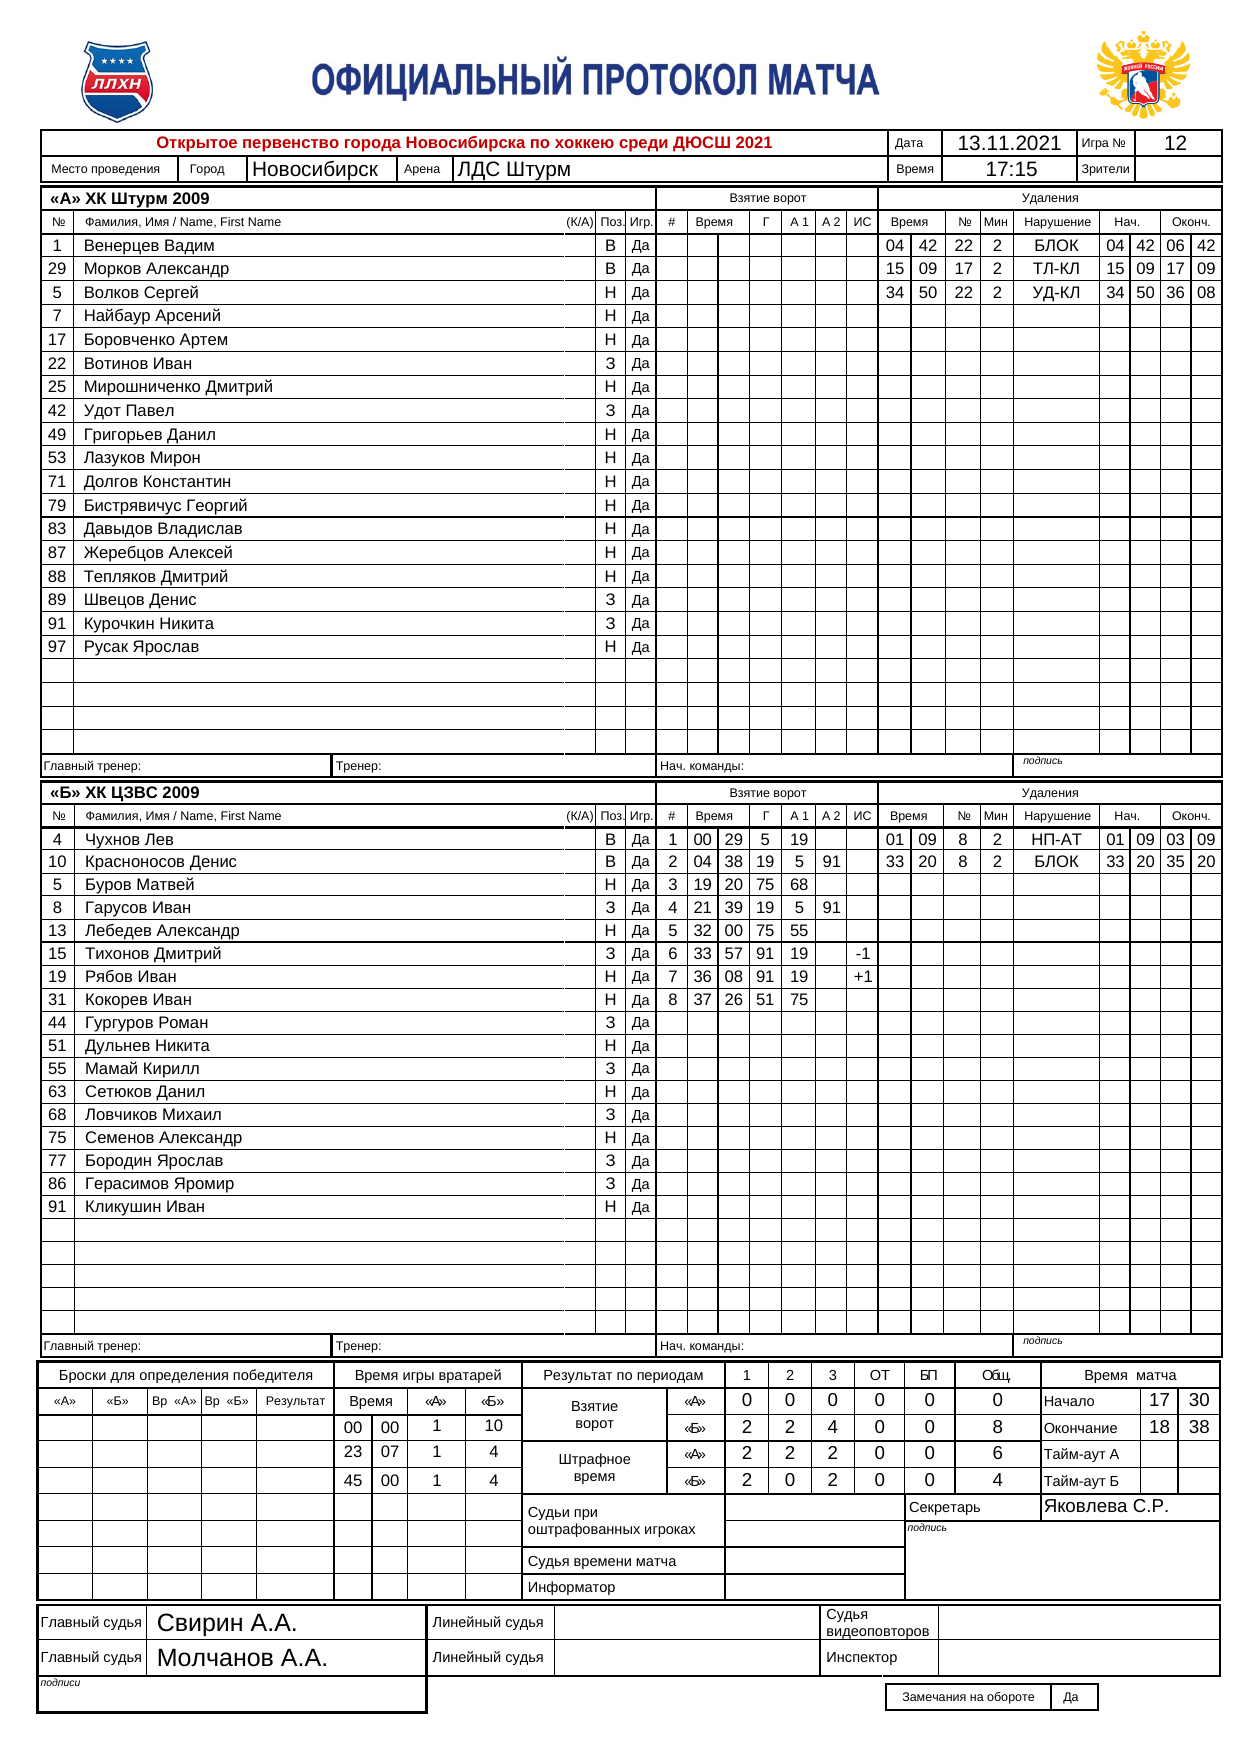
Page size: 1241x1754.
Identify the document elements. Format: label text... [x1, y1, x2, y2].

table_cell [565, 1081, 595, 1103]
table_cell [626, 1265, 655, 1287]
table_cell [1192, 1311, 1221, 1333]
table_cell [1014, 707, 1099, 729]
table_cell [944, 1311, 980, 1333]
table_cell [1100, 730, 1129, 753]
table_cell [75, 1265, 564, 1287]
table_cell Н [596, 541, 625, 564]
table_cell [847, 281, 877, 303]
table_cell [688, 707, 717, 729]
table_cell [565, 376, 595, 398]
table_cell Время [335, 1389, 407, 1413]
table_cell # [657, 805, 687, 826]
table_cell Игр. [626, 805, 655, 826]
table_cell Да [626, 1150, 655, 1172]
table_cell [912, 328, 945, 351]
table_cell [1100, 494, 1129, 516]
table_cell 09 [912, 829, 943, 849]
table_cell Яковлева С.Р. [1042, 1495, 1219, 1520]
table_cell [688, 1311, 717, 1333]
table_cell [847, 612, 877, 634]
table_cell [816, 328, 846, 351]
table_cell Главный судья [39, 1606, 146, 1639]
table_cell Фамилия, Имя / Name, First Name [74, 211, 565, 233]
table_header Да [1052, 1685, 1097, 1709]
table_cell Н [596, 966, 625, 987]
table_cell [782, 1035, 815, 1057]
table_cell [148, 1494, 201, 1520]
table_cell [1161, 1196, 1190, 1218]
table_cell [816, 829, 846, 849]
table_header Взятие ворот [657, 188, 877, 209]
table_cell [565, 1288, 595, 1310]
table_cell [750, 1311, 781, 1333]
table_cell [565, 659, 595, 682]
table_cell [782, 376, 815, 398]
table_cell «Б» [93, 1389, 147, 1413]
table_cell [879, 636, 910, 658]
table_cell [688, 1127, 717, 1149]
table_cell [879, 1219, 910, 1241]
table_cell 29 [719, 829, 749, 849]
table_header ОТ [855, 1363, 904, 1387]
table_cell Мамай Кирилл [75, 1058, 564, 1079]
table_cell [257, 1468, 333, 1493]
table_cell Н [596, 1081, 625, 1103]
table_cell Инспектор [821, 1640, 938, 1675]
table_cell [565, 470, 595, 493]
table_cell [981, 1219, 1013, 1241]
table_cell [981, 376, 1013, 398]
table_cell ИС [847, 805, 877, 826]
table_cell Мирошниченко Дмитрий [74, 376, 564, 398]
table_cell З [596, 399, 625, 422]
table_cell [1131, 1196, 1160, 1218]
table_cell [1131, 1150, 1160, 1172]
table_cell ЛДС Штурм [454, 157, 887, 181]
table_cell [1179, 1468, 1219, 1493]
table_cell Григорьев Данил [74, 423, 564, 445]
table_cell [1099, 1682, 1220, 1711]
table_cell [565, 305, 595, 327]
table_cell В [596, 257, 625, 280]
table_cell [782, 1104, 815, 1126]
table_cell [946, 494, 980, 516]
table_cell [148, 1416, 201, 1440]
table_cell [879, 1150, 910, 1172]
table_cell Найбаур Арсений [74, 305, 564, 327]
table_cell Да [626, 328, 655, 351]
table_cell [688, 518, 717, 540]
table_cell 04 [879, 235, 910, 256]
table_cell Нач. [1100, 805, 1160, 826]
table_cell 51 [750, 989, 781, 1011]
table_cell [1131, 612, 1160, 634]
table_cell [946, 636, 980, 658]
table_cell 1 [408, 1441, 465, 1467]
table_cell [939, 1606, 1219, 1639]
table_cell [42, 1242, 74, 1264]
table_cell [912, 659, 945, 682]
table_cell [981, 1265, 1013, 1287]
table_cell Нач. команды: [657, 1335, 1012, 1356]
table_cell 7 [657, 966, 687, 987]
table_cell 0 [769, 1468, 811, 1493]
table_cell [688, 1242, 717, 1264]
table_cell [912, 1081, 943, 1103]
table_cell [912, 446, 945, 469]
table_cell [750, 1242, 781, 1264]
table_cell [981, 966, 1013, 987]
table_cell [428, 1677, 882, 1711]
table_cell [688, 235, 717, 256]
table_cell № [944, 805, 980, 826]
table_cell Да [626, 966, 655, 987]
table_cell А 2 [816, 805, 846, 826]
table_cell Тихонов Дмитрий [75, 943, 564, 964]
table_cell Да [626, 257, 655, 280]
table_cell [879, 966, 910, 987]
table_cell [981, 1035, 1013, 1057]
table_cell [1161, 588, 1190, 611]
table_cell Поз. [596, 805, 625, 826]
table_cell [1161, 518, 1190, 540]
table_cell [688, 1150, 717, 1172]
table_cell 1 [657, 829, 687, 849]
table_header Открытое первенство города Новосибирска по хоккею среди ДЮСШ 2021 [42, 131, 887, 155]
table_cell [626, 1311, 655, 1333]
table_cell [847, 1035, 877, 1057]
table_cell [688, 494, 717, 516]
table_cell [1161, 494, 1190, 516]
table_cell [596, 683, 625, 706]
table_cell [1100, 1058, 1129, 1079]
table_cell [657, 1104, 687, 1126]
table_cell [688, 1265, 717, 1287]
table_cell [750, 376, 781, 398]
table_cell [883, 1677, 1220, 1681]
table_cell [1014, 1012, 1099, 1033]
table_cell 55 [42, 1058, 74, 1079]
table_cell 31 [42, 989, 74, 1011]
table_cell Н [596, 920, 625, 941]
table_cell [912, 943, 943, 964]
table_cell -1 [847, 943, 877, 964]
table_cell Русак Ярослав [74, 636, 564, 658]
table_cell [719, 446, 749, 469]
table_cell 0 [956, 1389, 1040, 1413]
table_cell Да [626, 281, 655, 303]
table_cell [1014, 683, 1099, 706]
table_cell [981, 636, 1013, 658]
table_cell [946, 423, 980, 445]
table_cell [1192, 328, 1221, 351]
table_cell 55 [782, 920, 815, 941]
table_cell [750, 328, 781, 351]
table_cell 83 [42, 518, 73, 540]
table_cell [1161, 328, 1190, 351]
table_cell [750, 352, 781, 374]
table_cell 42 [42, 399, 73, 422]
table_cell Нач. [1100, 211, 1160, 233]
table_cell Тепляков Дмитрий [74, 565, 564, 587]
table_cell [657, 1219, 687, 1241]
table_cell [847, 874, 877, 895]
table_cell «Б» [668, 1468, 724, 1493]
table_header 12 [1136, 131, 1221, 155]
table_cell [688, 636, 717, 658]
table_cell [912, 1150, 943, 1172]
table_cell [847, 1150, 877, 1172]
table_cell № [42, 805, 74, 826]
table_cell 20 [719, 874, 749, 895]
table_cell 87 [42, 541, 73, 564]
table_cell Взятие ворот [523, 1389, 666, 1440]
table_cell [1192, 1127, 1221, 1149]
table_cell 42 [1192, 235, 1221, 256]
table_cell 32 [688, 920, 717, 941]
table_cell [847, 1288, 877, 1310]
table_cell [74, 659, 564, 682]
table_cell [944, 943, 980, 964]
table_cell [1192, 1219, 1221, 1241]
table_cell [1161, 1150, 1190, 1172]
table_cell [750, 1127, 781, 1149]
table_cell [1014, 1150, 1099, 1172]
table_cell [1141, 1441, 1177, 1467]
table_cell [148, 1521, 201, 1546]
table_cell 09 [912, 257, 945, 280]
table_cell [1136, 157, 1221, 181]
table_cell 19 [750, 896, 781, 918]
table_cell [257, 1547, 333, 1573]
table_cell [816, 1219, 846, 1241]
table_cell [1100, 612, 1129, 634]
table_cell Лебедев Александр [75, 920, 564, 941]
table_cell [879, 920, 910, 941]
table_cell [1161, 966, 1190, 987]
table_cell [39, 1574, 92, 1599]
table_cell [981, 494, 1013, 516]
table_cell [688, 612, 717, 634]
table_cell [719, 588, 749, 611]
table_cell [750, 1012, 781, 1033]
table_cell [847, 1219, 877, 1241]
table_cell [719, 1311, 749, 1333]
table_cell [1100, 1081, 1129, 1103]
table_cell [1131, 328, 1160, 351]
table_cell 2 [657, 850, 687, 872]
table_cell [879, 1035, 910, 1057]
table_cell Да [626, 636, 655, 658]
table_cell [726, 1575, 904, 1599]
table_cell [912, 896, 943, 918]
table_cell [750, 1173, 781, 1195]
table_cell [1131, 1242, 1160, 1264]
table_cell [816, 659, 846, 682]
table_cell [1161, 446, 1190, 469]
table_cell [657, 376, 687, 398]
table_cell [1131, 874, 1160, 895]
table_cell [750, 1150, 781, 1172]
table_cell Да [626, 850, 655, 872]
table_cell подпись [906, 1522, 1219, 1599]
table_cell 33 [1100, 850, 1129, 872]
table_cell [847, 1081, 877, 1103]
table_cell [719, 281, 749, 303]
table_cell 51 [42, 1035, 74, 1057]
table_header 3 [812, 1363, 854, 1387]
table_cell [719, 565, 749, 587]
table_cell [565, 1150, 595, 1172]
table_cell [879, 1012, 910, 1033]
table_cell [879, 1311, 910, 1333]
table_cell Н [596, 494, 625, 516]
table_cell Венерцев Вадим [74, 235, 564, 256]
table_header Броски для определения победителя [39, 1363, 333, 1387]
table_cell [847, 235, 877, 256]
table_cell Да [626, 989, 655, 1011]
table_cell [847, 850, 877, 872]
table_cell [93, 1574, 147, 1599]
table_cell [782, 1196, 815, 1218]
table_cell 91 [42, 1196, 74, 1218]
table_cell [912, 1288, 943, 1310]
table_cell [1192, 874, 1221, 895]
table_cell [1161, 896, 1190, 918]
table_cell 06 [1161, 235, 1190, 256]
table_cell [719, 659, 749, 682]
table_cell [1161, 1288, 1190, 1310]
table_cell [719, 423, 749, 445]
table_cell 2 [981, 850, 1013, 872]
table_cell 42 [1131, 235, 1160, 256]
table_cell [981, 423, 1013, 445]
table_cell [944, 1265, 980, 1287]
table_cell [1014, 352, 1099, 374]
table_cell Да [626, 943, 655, 964]
table_cell Фамилия, Имя / Name, First Name [75, 805, 565, 826]
table_cell [1192, 518, 1221, 540]
table_cell [1161, 565, 1190, 587]
table_cell [782, 1311, 815, 1333]
table_cell [816, 1173, 846, 1195]
table_cell [1014, 565, 1099, 587]
table_cell [565, 989, 595, 1011]
table_cell [912, 1265, 943, 1287]
table_cell Лазуков Мирон [74, 446, 564, 469]
table_cell 0 [855, 1415, 904, 1440]
table_cell [719, 305, 749, 327]
table_cell [816, 423, 846, 445]
table_cell [847, 896, 877, 918]
table_cell 19 [42, 966, 74, 987]
table_cell Да [626, 1104, 655, 1126]
table_cell 4 [956, 1468, 1040, 1493]
table_cell [879, 423, 910, 445]
table_cell № [42, 211, 73, 233]
table_cell [944, 1173, 980, 1195]
table_cell [1131, 989, 1160, 1011]
table_cell [1014, 943, 1099, 964]
table_cell [596, 707, 625, 729]
table_cell Сетюков Данил [75, 1081, 564, 1103]
table_cell [946, 470, 980, 493]
table_cell [1192, 1242, 1221, 1264]
table_cell [1131, 1104, 1160, 1126]
table_cell [688, 1012, 717, 1033]
table_cell [981, 896, 1013, 918]
table_cell [657, 659, 687, 682]
table_cell [1131, 376, 1160, 398]
table_cell [1100, 1104, 1129, 1126]
table_cell [750, 470, 781, 493]
table_cell [408, 1547, 465, 1573]
table_cell Результат [257, 1389, 333, 1413]
table_cell [626, 683, 655, 706]
table_cell [555, 1606, 819, 1639]
table_cell «А» [408, 1389, 465, 1413]
table_cell [1192, 565, 1221, 587]
table_cell [981, 1127, 1013, 1149]
table_cell [912, 518, 945, 540]
table_cell [847, 305, 877, 327]
table_cell [879, 943, 910, 964]
table_cell Н [596, 1127, 625, 1149]
table_cell [847, 446, 877, 469]
table_cell 5 [657, 920, 687, 941]
table_cell [879, 1173, 910, 1195]
table_cell Мин [981, 211, 1013, 233]
table_cell 36 [1161, 281, 1190, 303]
table_cell [565, 257, 595, 280]
table_cell [912, 541, 945, 564]
table_cell [1131, 1081, 1160, 1103]
table_cell [816, 470, 846, 493]
table_cell 19 [782, 943, 815, 964]
table_cell [565, 850, 595, 872]
table_cell [912, 1035, 943, 1057]
table_cell [946, 399, 980, 422]
table_cell [1100, 636, 1129, 658]
table_cell +1 [847, 966, 877, 987]
table_cell [782, 1012, 815, 1033]
table_cell [657, 683, 687, 706]
table_cell 50 [1131, 281, 1160, 303]
table_cell 86 [42, 1173, 74, 1195]
table_cell [202, 1521, 256, 1546]
table_cell «А» [668, 1389, 724, 1413]
table_header Удаления [879, 783, 1221, 803]
table_cell Н [596, 518, 625, 540]
table_cell Линейный судья [428, 1606, 554, 1639]
table_cell [981, 989, 1013, 1011]
table_cell [688, 1173, 717, 1195]
table_cell [1192, 707, 1221, 729]
table_header Время игры вратарей [335, 1363, 521, 1387]
table_cell [1100, 874, 1129, 895]
table_cell [847, 565, 877, 587]
table_cell [1014, 920, 1099, 941]
table_cell [1131, 896, 1160, 918]
table_cell 45 [335, 1468, 371, 1493]
table_cell [93, 1547, 147, 1573]
table_cell 50 [912, 281, 945, 303]
table_cell [1161, 1242, 1190, 1264]
table_header БП [905, 1363, 954, 1387]
table_cell Штрафное время [523, 1442, 666, 1493]
table_cell [42, 707, 73, 729]
table_cell [750, 1081, 781, 1103]
table_cell Боровченко Артем [74, 328, 564, 351]
table_cell [719, 1127, 749, 1149]
table_cell [726, 1495, 904, 1520]
table_cell 5 [42, 281, 73, 303]
table_cell 20 [1131, 850, 1160, 872]
table_cell [257, 1441, 333, 1467]
table_cell [816, 235, 846, 256]
table_cell Главный тренер: [42, 1335, 330, 1356]
table_cell [373, 1494, 407, 1520]
table_cell [944, 1081, 980, 1103]
table_cell Кликушин Иван [75, 1196, 564, 1218]
table_cell [565, 1058, 595, 1079]
table_cell [1161, 659, 1190, 682]
table_cell [657, 636, 687, 658]
table_cell [1100, 541, 1129, 564]
table_cell В [596, 850, 625, 872]
table_cell [1014, 1219, 1099, 1241]
table_cell [719, 470, 749, 493]
table_cell Вотинов Иван [74, 352, 564, 374]
table_cell 34 [879, 281, 910, 303]
table_cell [981, 1012, 1013, 1033]
table_cell 2 [726, 1442, 768, 1467]
table_cell [847, 707, 877, 729]
table_cell [596, 1311, 625, 1333]
table_cell [466, 1574, 521, 1599]
table_cell [750, 541, 781, 564]
table_cell [1131, 1288, 1160, 1310]
table_cell 00 [688, 829, 717, 849]
table_cell [782, 1127, 815, 1149]
table_cell [1161, 989, 1190, 1011]
table_cell Н [596, 1035, 625, 1057]
table_cell [782, 565, 815, 587]
table_cell [335, 1494, 371, 1520]
table_cell [816, 1035, 846, 1057]
table_cell 2 [981, 235, 1013, 256]
table_cell [750, 281, 781, 303]
table_cell [257, 1416, 333, 1440]
table_cell [981, 1288, 1013, 1310]
table_cell [657, 328, 687, 351]
table_cell [981, 874, 1013, 895]
table_cell [847, 659, 877, 682]
table_cell [1192, 588, 1221, 611]
table_cell 6 [956, 1442, 1040, 1467]
table_cell [565, 1127, 595, 1149]
table_cell [74, 707, 564, 729]
table_cell [1131, 352, 1160, 374]
table_cell [912, 989, 943, 1011]
table_cell [816, 565, 846, 587]
table_cell Да [626, 352, 655, 374]
table_cell [1014, 305, 1099, 327]
table_cell З [596, 1173, 625, 1195]
table_cell З [596, 1012, 625, 1033]
table_cell Да [626, 235, 655, 256]
table_cell [657, 399, 687, 422]
table_cell [981, 352, 1013, 374]
table_cell [782, 352, 815, 374]
table_cell [912, 376, 945, 398]
table_cell 2 [981, 257, 1013, 280]
table_cell [335, 1574, 371, 1599]
table_cell [847, 1173, 877, 1195]
table_cell [1192, 1012, 1221, 1033]
table_cell 4 [466, 1468, 521, 1493]
table_cell [816, 920, 846, 941]
table_cell [1100, 328, 1129, 351]
table_cell Да [626, 565, 655, 587]
table_cell [565, 423, 595, 445]
table_cell [688, 1196, 717, 1218]
table_cell Время [879, 805, 943, 826]
table_cell [944, 1035, 980, 1057]
table_cell [1100, 423, 1129, 445]
table_cell 2 [726, 1468, 768, 1493]
table_cell [657, 1311, 687, 1333]
table_cell [816, 1150, 846, 1172]
table_cell [688, 1288, 717, 1310]
table_cell 49 [42, 423, 73, 445]
table_cell [816, 1081, 846, 1103]
table_cell [879, 1104, 910, 1126]
table_cell Г [750, 805, 781, 826]
table_cell Красноносов Денис [75, 850, 564, 872]
table_cell [879, 874, 910, 895]
table_cell [981, 565, 1013, 587]
table_cell [946, 446, 980, 469]
table_cell Оконч. [1161, 211, 1221, 233]
table_cell [1014, 376, 1099, 398]
table_cell [1131, 683, 1160, 706]
table_cell [847, 257, 877, 280]
table_cell Н [596, 305, 625, 327]
table_cell [912, 612, 945, 634]
table_header «А» ХК Штурм 2009 [42, 188, 655, 209]
table_cell [816, 1242, 846, 1264]
table_cell [1192, 541, 1221, 564]
table_cell [816, 636, 846, 658]
table_cell 18 [1141, 1415, 1177, 1440]
table_cell [981, 305, 1013, 327]
table_cell [782, 1242, 815, 1264]
table_header Общ. [956, 1363, 1040, 1387]
table_cell [816, 376, 846, 398]
table_cell [944, 1288, 980, 1310]
table_cell [847, 1058, 877, 1079]
table_cell [42, 1265, 74, 1287]
table_cell [981, 541, 1013, 564]
table_cell [782, 446, 815, 469]
table_cell [1131, 636, 1160, 658]
table_cell [750, 707, 781, 729]
table_cell [688, 423, 717, 445]
table_cell Вр «Б» [202, 1389, 256, 1413]
table_cell [912, 1311, 943, 1333]
table_cell [1161, 1012, 1190, 1033]
table_cell [373, 1521, 407, 1546]
table_cell [847, 636, 877, 658]
table_cell [981, 328, 1013, 351]
table_cell [816, 1104, 846, 1126]
table_cell [1192, 423, 1221, 445]
table_cell Да [626, 470, 655, 493]
table_cell З [596, 588, 625, 611]
table_cell Да [626, 874, 655, 895]
table_cell [750, 1288, 781, 1310]
table_cell [1100, 399, 1129, 422]
table_cell [1131, 730, 1160, 753]
table_cell [816, 989, 846, 1011]
table_cell [1192, 920, 1221, 941]
table_cell Бистрявичус Георгий [74, 494, 564, 516]
table_cell [626, 707, 655, 729]
table_cell «Б» [668, 1415, 724, 1440]
table_cell БЛОК [1014, 850, 1099, 872]
table_cell Место проведения [42, 157, 177, 181]
table_cell Секретарь [906, 1495, 1040, 1520]
table_cell [879, 1288, 910, 1310]
table_cell [1100, 305, 1129, 327]
table_cell [847, 328, 877, 351]
table_cell [1192, 1150, 1221, 1172]
table_cell подпись [1014, 755, 1221, 776]
table_cell [555, 1640, 819, 1675]
table_cell [688, 305, 717, 327]
table_cell 0 [726, 1389, 768, 1413]
table_cell [1192, 612, 1221, 634]
table_cell [1192, 659, 1221, 682]
table_cell [981, 399, 1013, 422]
table_cell Начало [1042, 1389, 1140, 1413]
table_cell [1014, 1265, 1099, 1287]
table_cell [816, 446, 846, 469]
table_cell [596, 730, 625, 753]
table_cell [847, 1265, 877, 1287]
table_cell 13 [42, 920, 74, 941]
table_cell [750, 235, 781, 256]
table_cell [782, 707, 815, 729]
table_cell 2 [769, 1415, 811, 1440]
table_cell [816, 966, 846, 987]
table_cell [816, 1311, 846, 1333]
table_cell 75 [750, 920, 781, 941]
table_cell Курочкин Никита [74, 612, 564, 634]
table_cell [1100, 1196, 1129, 1218]
table_cell Рябов Иван [75, 966, 564, 987]
table_cell [879, 328, 910, 351]
table_cell [981, 1058, 1013, 1079]
table_cell [750, 565, 781, 587]
table_cell [1100, 1265, 1129, 1287]
table_cell [565, 829, 595, 849]
table_cell [981, 470, 1013, 493]
table_cell 04 [688, 850, 717, 872]
table_cell [1100, 659, 1129, 682]
table_cell [879, 399, 910, 422]
table_cell [148, 1574, 201, 1599]
table_cell Время [688, 805, 749, 826]
table_cell [565, 328, 595, 351]
table_cell [782, 1081, 815, 1103]
table_cell [1131, 966, 1160, 987]
table_cell [847, 352, 877, 374]
table_cell [981, 920, 1013, 941]
table_cell 00 [719, 920, 749, 941]
table_cell [1014, 896, 1099, 918]
table_cell [782, 328, 815, 351]
table_cell 0 [855, 1468, 904, 1493]
table_cell [335, 1521, 371, 1546]
table_cell Вр «А» [148, 1389, 201, 1413]
table_cell [750, 1219, 781, 1241]
table_cell [1161, 636, 1190, 658]
table_cell [981, 1242, 1013, 1264]
table_cell [1192, 352, 1221, 374]
table_cell [1179, 1441, 1219, 1467]
table_header «Б» ХК ЦЗВС 2009 [42, 783, 655, 803]
table_cell [688, 730, 717, 753]
table_cell Судья видеоповторов [821, 1606, 938, 1639]
table_cell [1131, 1265, 1160, 1287]
table_cell [847, 399, 877, 422]
table_cell [1014, 328, 1099, 351]
table_cell Тренер: [333, 755, 655, 776]
table_cell [565, 1104, 595, 1126]
table_cell 17 [1141, 1389, 1177, 1413]
table_cell [912, 874, 943, 895]
table_cell [847, 730, 877, 753]
table_cell Да [626, 1058, 655, 1079]
table_cell 37 [688, 989, 717, 1011]
table_cell [782, 730, 815, 753]
table_cell 38 [719, 850, 749, 872]
table_cell Судьи при оштрафованных игроках [523, 1495, 724, 1546]
table_cell Ловчиков Михаил [75, 1104, 564, 1126]
table_cell [42, 659, 73, 682]
table_cell [657, 494, 687, 516]
table_cell Н [596, 328, 625, 351]
table_cell [1100, 376, 1129, 398]
table_cell Да [626, 423, 655, 445]
table_cell Да [626, 896, 655, 918]
table_cell [596, 659, 625, 682]
table_cell [657, 257, 687, 280]
table_cell [93, 1468, 147, 1493]
table_cell [912, 1127, 943, 1149]
table_cell Окончание [1042, 1415, 1140, 1440]
table_cell [879, 518, 910, 540]
table_cell [42, 730, 73, 753]
table_cell [782, 636, 815, 658]
table_cell З [596, 612, 625, 634]
table_cell [39, 1468, 92, 1493]
table_cell Н [596, 423, 625, 445]
table_cell [1192, 305, 1221, 327]
table_cell Да [626, 399, 655, 422]
table_cell [466, 1547, 521, 1573]
table_cell Да [626, 446, 655, 469]
table_cell Н [596, 470, 625, 493]
table_cell [1100, 588, 1129, 611]
table_cell 1 [408, 1416, 465, 1440]
table_cell 22 [946, 235, 980, 256]
table_cell [1131, 1311, 1160, 1333]
table_cell [816, 352, 846, 374]
table_cell [565, 281, 595, 303]
table_cell Морков Александр [74, 257, 564, 280]
table_cell Чухнов Лев [75, 829, 564, 849]
table_cell 5 [782, 896, 815, 918]
table_cell [750, 399, 781, 422]
table_cell [1100, 1035, 1129, 1057]
table_cell [946, 588, 980, 611]
table_cell 23 [335, 1441, 371, 1467]
table_cell [847, 518, 877, 540]
table_cell [1131, 565, 1160, 587]
table_cell Гарусов Иван [75, 896, 564, 918]
table_cell [912, 1219, 943, 1241]
table_cell 79 [42, 494, 73, 516]
table_cell [1192, 989, 1221, 1011]
table_cell 19 [782, 966, 815, 987]
table_cell Город [179, 157, 246, 181]
table_cell [1161, 352, 1190, 374]
table_cell [688, 281, 717, 303]
table_cell 15 [879, 257, 910, 280]
table_cell 00 [373, 1416, 407, 1440]
table_cell [373, 1547, 407, 1573]
table_cell [1161, 1311, 1190, 1333]
table_cell [719, 1150, 749, 1172]
table_cell [1014, 966, 1099, 987]
table_cell Арена [398, 157, 452, 181]
table_cell [93, 1521, 147, 1546]
table_cell [1014, 1173, 1099, 1195]
table_cell [1014, 518, 1099, 540]
table_cell 68 [782, 874, 815, 895]
table_cell [657, 446, 687, 469]
table_cell [1014, 874, 1099, 895]
table_cell [879, 1242, 910, 1264]
table_cell [1161, 683, 1190, 706]
table_cell Свирин А.А. [147, 1606, 425, 1639]
table_cell Да [626, 1127, 655, 1149]
table_cell [912, 920, 943, 941]
table_cell [981, 1196, 1013, 1218]
table_cell [944, 1196, 980, 1218]
table_cell [565, 1196, 595, 1218]
table_cell [1100, 1219, 1129, 1241]
table_cell [719, 518, 749, 540]
table_cell 8 [42, 896, 74, 918]
table_cell [782, 518, 815, 540]
table_cell [688, 1081, 717, 1103]
table_cell [1100, 683, 1129, 706]
table_cell 0 [855, 1389, 904, 1413]
table_cell [565, 1012, 595, 1033]
table_cell [816, 257, 846, 280]
table_cell [944, 1127, 980, 1149]
table_cell 20 [1192, 850, 1221, 872]
table_cell [981, 1081, 1013, 1103]
table_cell [42, 683, 73, 706]
table_cell [879, 612, 910, 634]
table_cell [688, 470, 717, 493]
table_cell Главный судья [39, 1640, 146, 1675]
table_cell [816, 305, 846, 327]
table_cell [1014, 446, 1099, 469]
table_cell [688, 446, 717, 469]
table_cell [75, 1219, 564, 1241]
table_cell [335, 1547, 371, 1573]
table_cell 15 [1100, 257, 1129, 280]
table_cell [1014, 659, 1099, 682]
table_cell 36 [688, 966, 717, 987]
table_cell [565, 565, 595, 587]
table_cell [981, 1173, 1013, 1195]
table_cell [719, 1035, 749, 1057]
table_cell [981, 612, 1013, 634]
table_cell 2 [769, 1442, 811, 1467]
table_cell [946, 612, 980, 634]
table_cell [202, 1416, 256, 1440]
table_cell [816, 518, 846, 540]
table_cell [750, 305, 781, 327]
table_cell [912, 494, 945, 516]
table_cell [466, 1521, 521, 1546]
table_cell [750, 494, 781, 516]
table_cell 4 [466, 1441, 521, 1467]
table_cell [596, 1242, 625, 1264]
table_cell [565, 730, 595, 753]
table_cell 08 [719, 966, 749, 987]
table_cell З [596, 1150, 625, 1172]
table_cell [750, 588, 781, 611]
table_cell «Б » [466, 1389, 521, 1413]
table_cell [1161, 1265, 1190, 1287]
table_cell [1100, 1127, 1129, 1149]
table_cell 4 [812, 1415, 854, 1440]
table_cell Время [879, 211, 945, 233]
table_cell Н [596, 446, 625, 469]
table_cell [944, 989, 980, 1011]
table_cell [816, 683, 846, 706]
table_cell подписи [39, 1677, 425, 1711]
table_cell [912, 707, 945, 729]
table_cell [688, 1058, 717, 1079]
table_cell 17 [946, 257, 980, 280]
table_cell [847, 1196, 877, 1218]
table_cell [847, 470, 877, 493]
table_cell [750, 446, 781, 469]
table_header 13.11.2021 [943, 131, 1076, 155]
table_cell [1100, 565, 1129, 587]
table_cell [879, 352, 910, 374]
table_cell [688, 352, 717, 374]
table_cell [719, 1219, 749, 1241]
table_cell А 1 [782, 805, 815, 826]
table_cell Да [626, 1081, 655, 1103]
table_cell [1100, 1311, 1129, 1333]
table_cell [1161, 1058, 1190, 1079]
table_cell 88 [42, 565, 73, 587]
table_cell [1161, 1104, 1190, 1126]
table_cell [565, 1242, 595, 1264]
table_cell [782, 423, 815, 445]
table_cell [1100, 1173, 1129, 1195]
table_header Время матча [1042, 1363, 1219, 1387]
table_cell [946, 659, 980, 682]
table_cell [1014, 636, 1099, 658]
table_cell [1131, 659, 1160, 682]
table_cell Н [596, 281, 625, 303]
table_cell 10 [42, 850, 74, 872]
table_cell [565, 446, 595, 469]
table_cell [688, 328, 717, 351]
table_cell [1014, 1242, 1099, 1264]
table_cell Линейный судья [428, 1640, 554, 1675]
table_cell [750, 730, 781, 753]
table_cell [946, 683, 980, 706]
table_cell А 2 [816, 211, 846, 233]
table_cell 15 [42, 943, 74, 964]
table_cell 25 [42, 376, 73, 398]
table_cell 04 [1100, 235, 1129, 256]
table_cell [816, 874, 846, 895]
table_cell [688, 399, 717, 422]
table_cell Информатор [523, 1575, 724, 1599]
table_cell [1192, 446, 1221, 469]
table_cell [688, 565, 717, 587]
table_cell [847, 1311, 877, 1333]
table_cell [1014, 1196, 1099, 1218]
table_cell 21 [688, 896, 717, 918]
table_cell [1131, 305, 1160, 327]
table_cell [93, 1416, 147, 1440]
table_cell 5 [750, 829, 781, 849]
table_cell 09 [1192, 829, 1221, 849]
table_cell [1014, 399, 1099, 422]
table_cell [719, 1081, 749, 1103]
table_cell [75, 1288, 564, 1310]
table_cell [657, 1242, 687, 1264]
table_cell Удот Павел [74, 399, 564, 422]
table_cell [1192, 1196, 1221, 1218]
table_cell [1014, 1104, 1099, 1126]
table_cell [912, 636, 945, 658]
table_cell [565, 1265, 595, 1287]
table_cell [816, 730, 846, 753]
table_cell [626, 659, 655, 682]
table_cell [879, 541, 910, 564]
table_cell [879, 989, 910, 1011]
table_cell № [946, 211, 980, 233]
table_cell [912, 399, 945, 422]
table_cell [657, 1288, 687, 1310]
table_cell Нач. команды: [657, 755, 1012, 776]
table_cell [626, 1242, 655, 1264]
table_cell [782, 281, 815, 303]
table_cell [1192, 966, 1221, 987]
table_cell [688, 1219, 717, 1241]
table_cell [565, 352, 595, 374]
table_cell [565, 636, 595, 658]
table_cell [847, 494, 877, 516]
table_cell [1014, 423, 1099, 445]
table_cell Н [596, 989, 625, 1011]
table_cell [1161, 305, 1190, 327]
table_cell [1014, 494, 1099, 516]
table_cell 91 [816, 850, 846, 872]
table_cell [939, 1640, 1219, 1675]
table_cell [1192, 730, 1221, 753]
table_cell БЛОК [1014, 235, 1099, 256]
table_cell [879, 305, 910, 327]
table_cell Да [626, 1035, 655, 1057]
table_cell [816, 494, 846, 516]
table_cell 33 [688, 943, 717, 964]
table_cell [565, 494, 595, 516]
table_cell [847, 683, 877, 706]
table_cell [1161, 874, 1190, 895]
table_cell [657, 541, 687, 564]
table_cell [1192, 494, 1221, 516]
table_cell [1192, 1058, 1221, 1079]
table_cell [879, 896, 910, 918]
table_cell [847, 376, 877, 398]
table_cell З [596, 1058, 625, 1079]
table_cell [847, 829, 877, 849]
table_cell [1192, 943, 1221, 964]
table_cell [719, 235, 749, 256]
table_cell [782, 470, 815, 493]
table_cell [408, 1521, 465, 1546]
table_cell Новосибирск [248, 157, 396, 181]
table_header Дата [889, 131, 941, 155]
table_cell [879, 1058, 910, 1079]
table_cell [847, 989, 877, 1011]
table_cell Жеребцов Алексей [74, 541, 564, 564]
table_cell Н [596, 1196, 625, 1218]
table_cell 17:15 [943, 157, 1076, 181]
table_cell 17 [1161, 257, 1190, 280]
table_cell [1014, 1081, 1099, 1103]
table_cell 22 [42, 352, 73, 374]
table_cell 01 [1100, 829, 1129, 849]
table_cell [202, 1468, 256, 1493]
table_cell 29 [42, 257, 73, 280]
table_cell [981, 1311, 1013, 1333]
table_header Взятие ворот [657, 783, 877, 803]
table_cell [1131, 707, 1160, 729]
table_cell [981, 707, 1013, 729]
table_cell [912, 565, 945, 587]
table_cell [847, 920, 877, 941]
table_cell [782, 1058, 815, 1079]
table_cell Зрители [1078, 157, 1134, 181]
table_cell Да [626, 305, 655, 327]
table_cell [719, 1242, 749, 1264]
table_cell [816, 1012, 846, 1033]
table_cell [1100, 989, 1129, 1011]
table_cell 0 [905, 1389, 954, 1413]
table_cell [782, 541, 815, 564]
table_cell 8 [944, 850, 980, 872]
table_cell Г [750, 211, 781, 233]
table_cell [944, 1104, 980, 1126]
table_cell [816, 612, 846, 634]
table_cell [1100, 943, 1129, 964]
table_cell [1192, 470, 1221, 493]
table_cell [750, 518, 781, 540]
table_cell [1131, 494, 1160, 516]
table_cell [148, 1547, 201, 1573]
table_cell [981, 1150, 1013, 1172]
table_cell [657, 1058, 687, 1079]
table_cell 19 [750, 850, 781, 872]
table_cell [912, 1173, 943, 1195]
table_cell [782, 257, 815, 280]
table_cell 09 [1131, 829, 1160, 849]
table_cell 91 [816, 896, 846, 918]
table_cell [847, 1104, 877, 1126]
table_cell Игр. [626, 211, 655, 233]
table_cell [946, 541, 980, 564]
table_cell Буров Матвей [75, 874, 564, 895]
table_cell [912, 470, 945, 493]
table_cell [1131, 1173, 1160, 1195]
table_cell 33 [879, 850, 910, 872]
table_cell [565, 399, 595, 422]
table_cell [1192, 896, 1221, 918]
table_cell 09 [1192, 257, 1221, 280]
table_cell [879, 707, 910, 729]
table_cell [688, 376, 717, 398]
table_cell [39, 1494, 92, 1520]
table_cell [816, 281, 846, 303]
table_cell [782, 612, 815, 634]
table_cell [946, 305, 980, 327]
table_cell [1014, 612, 1099, 634]
table_cell В [596, 235, 625, 256]
table_cell [782, 305, 815, 327]
table_cell [565, 1035, 595, 1057]
table_cell [1131, 470, 1160, 493]
table_cell [657, 1035, 687, 1057]
table_cell [816, 541, 846, 564]
table_cell [657, 281, 687, 303]
table_cell [879, 470, 910, 493]
table_cell [719, 707, 749, 729]
table_cell [912, 1058, 943, 1079]
table_cell [202, 1441, 256, 1467]
table_cell [750, 1104, 781, 1126]
table_cell [1192, 376, 1221, 398]
table_cell [1161, 376, 1190, 398]
table_cell 26 [719, 989, 749, 1011]
table_cell [565, 966, 595, 987]
table_cell З [596, 352, 625, 374]
table_cell [944, 896, 980, 918]
table_cell [816, 1265, 846, 1287]
table_cell [719, 399, 749, 422]
table_cell [657, 588, 687, 611]
table_cell [1131, 1058, 1160, 1079]
table_cell [565, 707, 595, 729]
table_cell [1100, 1012, 1129, 1033]
table_cell [1161, 1081, 1190, 1103]
table_cell [719, 1104, 749, 1126]
table_cell З [596, 1104, 625, 1126]
table_cell # [657, 211, 687, 233]
table_cell [879, 1127, 910, 1149]
table_cell Дульнев Никита [75, 1035, 564, 1057]
table_cell 63 [42, 1081, 74, 1103]
table_cell [1131, 541, 1160, 564]
table_header Игра № [1078, 131, 1134, 155]
table_cell 5 [782, 850, 815, 872]
table_cell [719, 352, 749, 374]
table_cell [981, 659, 1013, 682]
table_cell [847, 1242, 877, 1264]
table_cell 00 [373, 1468, 407, 1493]
table_cell [719, 257, 749, 280]
table_cell 34 [1100, 281, 1129, 303]
table_cell [946, 376, 980, 398]
table_cell [1192, 636, 1221, 658]
table_header Удаления [879, 188, 1221, 209]
table_cell Время [688, 211, 749, 233]
table_cell [1100, 352, 1129, 374]
table_cell [565, 896, 595, 918]
table_cell Тайм-аут А [1042, 1441, 1140, 1467]
table_cell 68 [42, 1104, 74, 1126]
table_cell [93, 1441, 147, 1467]
table_cell [719, 730, 749, 753]
table_cell Да [626, 376, 655, 398]
table_cell 1 [408, 1468, 465, 1493]
table_cell [944, 1012, 980, 1033]
table_cell 5 [42, 874, 74, 895]
table_cell [1161, 1127, 1190, 1149]
table_cell 8 [944, 829, 980, 849]
table_cell [782, 235, 815, 256]
table_cell [912, 1242, 943, 1264]
table_cell З [596, 943, 625, 964]
table_cell [782, 588, 815, 611]
table_cell 09 [1131, 257, 1160, 280]
table_cell [657, 707, 687, 729]
table_cell [1192, 1265, 1221, 1287]
table_header Результат по периодам [523, 1363, 724, 1387]
table_cell [782, 1265, 815, 1287]
table_cell [75, 1311, 564, 1333]
table_cell Да [626, 541, 655, 564]
table_cell подпись [1014, 1335, 1221, 1356]
table_cell [782, 1150, 815, 1172]
table_cell [257, 1574, 333, 1599]
table_cell 4 [657, 896, 687, 918]
table_cell [816, 588, 846, 611]
table_cell [944, 920, 980, 941]
table_cell (К/А) [565, 211, 595, 233]
table_cell [726, 1521, 904, 1546]
table_cell [565, 1219, 595, 1241]
table_cell [565, 683, 595, 706]
table_cell [565, 943, 595, 964]
table_cell [657, 352, 687, 374]
table_cell [879, 683, 910, 706]
table_cell [1014, 470, 1099, 493]
table_cell [782, 1288, 815, 1310]
table_cell [944, 874, 980, 895]
table_cell [1131, 518, 1160, 540]
table_cell В [596, 829, 625, 849]
table_cell [1161, 1035, 1190, 1057]
table_cell (К/А) [565, 805, 595, 826]
table_cell [1131, 588, 1160, 611]
table_cell [1100, 966, 1129, 987]
table_cell [565, 518, 595, 540]
table_cell [657, 1012, 687, 1033]
table_cell ИС [847, 211, 877, 233]
table_cell 75 [42, 1127, 74, 1149]
table_cell [657, 1196, 687, 1218]
table_cell [657, 1265, 687, 1287]
table_cell [944, 1219, 980, 1241]
table_cell Молчанов А.А. [147, 1640, 425, 1675]
table_cell [42, 1288, 74, 1310]
table_cell [912, 352, 945, 374]
table_cell [816, 1058, 846, 1079]
table_cell 89 [42, 588, 73, 611]
table_cell Волков Сергей [74, 281, 564, 303]
table_cell [1014, 1311, 1099, 1333]
table_cell 2 [981, 281, 1013, 303]
table_cell [565, 612, 595, 634]
table_cell [719, 1265, 749, 1287]
table_cell [750, 423, 781, 445]
table_cell [912, 1012, 943, 1033]
table_cell [1100, 1242, 1129, 1264]
table_cell [688, 1104, 717, 1126]
table_cell [981, 446, 1013, 469]
table_cell [879, 588, 910, 611]
table_cell 6 [657, 943, 687, 964]
table_cell [981, 943, 1013, 964]
table_cell [688, 257, 717, 280]
table_cell [719, 1196, 749, 1218]
table_cell Давыдов Владислав [74, 518, 564, 540]
table_cell Да [626, 494, 655, 516]
table_cell [1100, 446, 1129, 469]
table_cell [816, 707, 846, 729]
table_cell Поз. [596, 211, 625, 233]
table_cell [750, 1058, 781, 1079]
table_cell 30 [1179, 1389, 1219, 1413]
table_cell [719, 612, 749, 634]
table_cell [912, 730, 945, 753]
table_cell [1161, 470, 1190, 493]
table_cell Нарушение [1014, 805, 1099, 826]
table_cell [782, 399, 815, 422]
table_cell [912, 423, 945, 445]
table_cell [1131, 1012, 1160, 1033]
table_cell [1014, 588, 1099, 611]
table_cell [39, 1521, 92, 1546]
table_header Замечания на обороте [887, 1685, 1050, 1709]
table_cell [981, 588, 1013, 611]
table_cell [1100, 1288, 1129, 1310]
table_cell [1192, 1035, 1221, 1057]
table_cell [1161, 943, 1190, 964]
table_cell 0 [905, 1442, 954, 1467]
table_cell [719, 683, 749, 706]
table_cell [1100, 470, 1129, 493]
table_cell Да [626, 829, 655, 849]
table_cell 8 [657, 989, 687, 1011]
table_cell [93, 1494, 147, 1520]
table_cell [657, 423, 687, 445]
table_cell Да [626, 588, 655, 611]
table_cell [657, 1127, 687, 1149]
table_cell 71 [42, 470, 73, 493]
table_cell [879, 1265, 910, 1287]
table_cell [946, 707, 980, 729]
table_cell [1014, 541, 1099, 564]
table_cell 38 [1179, 1415, 1219, 1440]
table_cell [657, 1081, 687, 1103]
table_cell 35 [1161, 850, 1190, 872]
table_cell [148, 1441, 201, 1467]
table_cell [148, 1468, 201, 1493]
table_cell [626, 1219, 655, 1241]
table_cell [1131, 1035, 1160, 1057]
table_cell [879, 1081, 910, 1103]
table_cell Судья времени матча [523, 1548, 724, 1573]
table_cell Время [889, 157, 941, 181]
table_cell [816, 943, 846, 964]
table_cell [1100, 518, 1129, 540]
table_cell [1161, 399, 1190, 422]
table_cell [1161, 920, 1190, 941]
table_cell [912, 588, 945, 611]
table_cell Тайм-аут Б [1042, 1468, 1140, 1493]
table_cell [1192, 1081, 1221, 1103]
table_cell [657, 235, 687, 256]
table_cell [912, 1196, 943, 1218]
table_cell [257, 1494, 333, 1520]
table_cell [1131, 1127, 1160, 1149]
table_cell Да [626, 1012, 655, 1033]
table_cell [981, 518, 1013, 540]
table_cell [74, 730, 564, 753]
table_cell [912, 1104, 943, 1126]
table_cell [565, 1173, 595, 1195]
table_cell 42 [912, 235, 945, 256]
table_cell 20 [912, 850, 943, 872]
table_cell [202, 1574, 256, 1599]
table_cell [39, 1416, 92, 1440]
table_cell [657, 1150, 687, 1172]
table_cell [879, 659, 910, 682]
table_cell 3 [657, 874, 687, 895]
table_cell [879, 1196, 910, 1218]
table_cell [42, 1311, 74, 1333]
table_cell [847, 588, 877, 611]
table_cell [1161, 1219, 1190, 1241]
table_cell [750, 257, 781, 280]
table_cell [1131, 920, 1160, 941]
table_cell [596, 1265, 625, 1287]
table_cell Тренер: [333, 1335, 655, 1356]
table_cell [688, 659, 717, 682]
table_cell [408, 1494, 465, 1520]
table_cell [944, 1242, 980, 1264]
table_cell Долгов Константин [74, 470, 564, 493]
table_cell Н [596, 376, 625, 398]
table_cell Главный тренер: [42, 755, 330, 776]
table_cell [202, 1547, 256, 1573]
table_cell [750, 659, 781, 682]
table_cell 77 [42, 1150, 74, 1172]
table_cell [39, 1441, 92, 1467]
table_cell 57 [719, 943, 749, 964]
table_cell [1131, 1219, 1160, 1241]
table_cell 2 [812, 1442, 854, 1467]
table_cell 22 [946, 281, 980, 303]
table_cell [626, 730, 655, 753]
table_cell 2 [981, 829, 1013, 849]
table_cell 0 [905, 1415, 954, 1440]
table_cell [782, 1219, 815, 1241]
table_cell [719, 1173, 749, 1195]
table_cell УД-КЛ [1014, 281, 1099, 303]
table_cell [719, 636, 749, 658]
table_cell [1014, 989, 1099, 1011]
table_cell 39 [719, 896, 749, 918]
table_cell 2 [726, 1415, 768, 1440]
table_cell Кокорев Иван [75, 989, 564, 1011]
table_cell 07 [373, 1441, 407, 1467]
table_cell [719, 1058, 749, 1079]
table_cell Швецов Денис [74, 588, 564, 611]
table_cell [750, 1265, 781, 1287]
table_cell 01 [879, 829, 910, 849]
table_cell [981, 683, 1013, 706]
table_cell А 1 [782, 211, 815, 233]
table_cell [657, 470, 687, 493]
table_cell 75 [750, 874, 781, 895]
table_cell [1131, 399, 1160, 422]
table_cell [657, 1173, 687, 1195]
table_cell [944, 966, 980, 987]
table_cell [1131, 446, 1160, 469]
table_cell Да [626, 1196, 655, 1218]
table_cell Н [596, 874, 625, 895]
table_cell [39, 1547, 92, 1573]
table_cell [726, 1548, 904, 1573]
table_cell [847, 541, 877, 564]
table_cell З [596, 896, 625, 918]
table_cell [946, 328, 980, 351]
table_cell 19 [782, 829, 815, 849]
table_cell [879, 565, 910, 587]
table_cell [1161, 541, 1190, 564]
table_cell [879, 376, 910, 398]
table_cell [565, 920, 595, 941]
table_cell [1161, 612, 1190, 634]
table_cell [657, 565, 687, 587]
table_cell [657, 730, 687, 753]
table_cell [565, 874, 595, 895]
table_cell ТЛ-КЛ [1014, 257, 1099, 280]
table_cell [565, 1311, 595, 1333]
table_cell [719, 541, 749, 564]
table_cell НП-АТ [1014, 829, 1099, 849]
table_cell [946, 518, 980, 540]
table_cell [944, 1058, 980, 1079]
table_cell [1100, 896, 1129, 918]
table_cell [719, 1012, 749, 1033]
table_cell [912, 966, 943, 987]
table_cell [782, 494, 815, 516]
table_cell «А» [668, 1442, 724, 1467]
table_cell [688, 683, 717, 706]
table_cell [657, 518, 687, 540]
table_cell [847, 1012, 877, 1033]
table_cell [1131, 943, 1160, 964]
table_cell [1014, 1035, 1099, 1057]
table_cell [1014, 1127, 1099, 1149]
table_cell Нарушение [1014, 211, 1099, 233]
table_cell 53 [42, 446, 73, 469]
table_cell [912, 305, 945, 327]
table_cell [946, 730, 980, 753]
table_cell 7 [42, 305, 73, 327]
table_cell 0 [769, 1389, 811, 1413]
table_cell [719, 1288, 749, 1310]
table_cell 03 [1161, 829, 1190, 849]
table_cell [565, 235, 595, 256]
table_cell [42, 1219, 74, 1241]
table_cell «А» [39, 1389, 92, 1413]
table_cell [816, 1127, 846, 1149]
table_cell [879, 494, 910, 516]
table_cell [1192, 1173, 1221, 1195]
table_cell [782, 659, 815, 682]
table_cell [1161, 1173, 1190, 1195]
table_cell [75, 1242, 564, 1264]
table_cell [879, 730, 910, 753]
table_cell [719, 376, 749, 398]
table_cell [596, 1288, 625, 1310]
table_cell [1100, 707, 1129, 729]
table_cell [750, 1196, 781, 1218]
table_cell [1100, 1150, 1129, 1172]
table_cell [1014, 730, 1099, 753]
table_cell [596, 1219, 625, 1241]
table_cell [1014, 1058, 1099, 1079]
table_cell Герасимов Яромир [75, 1173, 564, 1195]
table_cell [816, 1196, 846, 1218]
table_cell Да [626, 1173, 655, 1195]
table_header 1 [726, 1363, 768, 1387]
table_cell [946, 352, 980, 374]
table_cell 91 [750, 966, 781, 987]
table_cell [1014, 1288, 1099, 1310]
table_cell 44 [42, 1012, 74, 1033]
table_cell 4 [42, 829, 74, 849]
table_cell 2 [812, 1468, 854, 1493]
table_cell [816, 399, 846, 422]
table_cell [408, 1574, 465, 1599]
table_cell [750, 612, 781, 634]
table_cell [565, 588, 595, 611]
table_cell [688, 1035, 717, 1057]
table_cell [1161, 423, 1190, 445]
table_cell [750, 683, 781, 706]
table_cell [1100, 920, 1129, 941]
table_cell Н [596, 636, 625, 658]
table_cell [946, 565, 980, 587]
table_cell 0 [812, 1389, 854, 1413]
table_cell [719, 328, 749, 351]
table_cell [1192, 1288, 1221, 1310]
table_cell Да [626, 518, 655, 540]
table_cell [565, 541, 595, 564]
table_cell [657, 612, 687, 634]
table_cell [1192, 683, 1221, 706]
table_cell Да [626, 920, 655, 941]
table_cell [782, 1173, 815, 1195]
table_cell [202, 1494, 256, 1520]
table_cell [981, 730, 1013, 753]
picture [5, 28, 1197, 129]
table_cell 0 [855, 1442, 904, 1467]
table_cell Мин [981, 805, 1013, 826]
table_cell 0 [905, 1468, 954, 1493]
table_cell [879, 446, 910, 469]
table_cell 10 [466, 1416, 521, 1440]
table_cell [657, 305, 687, 327]
table_cell [912, 683, 945, 706]
table_cell [1131, 423, 1160, 445]
table_cell [981, 1104, 1013, 1126]
table_cell Бородин Ярослав [75, 1150, 564, 1172]
table_cell Да [626, 612, 655, 634]
table_cell Гургуров Роман [75, 1012, 564, 1033]
table_cell 8 [956, 1415, 1040, 1440]
table_cell [626, 1288, 655, 1310]
table_cell [1161, 707, 1190, 729]
table_cell Н [596, 565, 625, 587]
table_cell [847, 423, 877, 445]
table_cell [1161, 730, 1190, 753]
table_cell [750, 636, 781, 658]
table_cell [847, 1127, 877, 1149]
table_cell Семенов Александр [75, 1127, 564, 1149]
table_cell [466, 1494, 521, 1520]
table_header 2 [769, 1363, 811, 1387]
table_cell 97 [42, 636, 73, 658]
table_cell [750, 1035, 781, 1057]
table_cell [816, 1288, 846, 1310]
table_cell 17 [42, 328, 73, 351]
table_cell [373, 1574, 407, 1599]
table_cell 91 [42, 612, 73, 634]
table_cell [782, 683, 815, 706]
table_cell [74, 683, 564, 706]
table_cell [719, 494, 749, 516]
table_cell 1 [42, 235, 73, 256]
table_cell 00 [335, 1416, 371, 1440]
table_cell [1192, 399, 1221, 422]
table_cell 91 [750, 943, 781, 964]
table_cell [257, 1521, 333, 1546]
table_cell Оконч. [1161, 805, 1221, 826]
table_cell 08 [1192, 281, 1221, 303]
table_cell [688, 541, 717, 564]
table_cell [1192, 1104, 1221, 1126]
table_cell [944, 1150, 980, 1172]
table_cell [688, 588, 717, 611]
table_cell [1141, 1468, 1177, 1493]
table_cell 75 [782, 989, 815, 1011]
table_cell 19 [688, 874, 717, 895]
